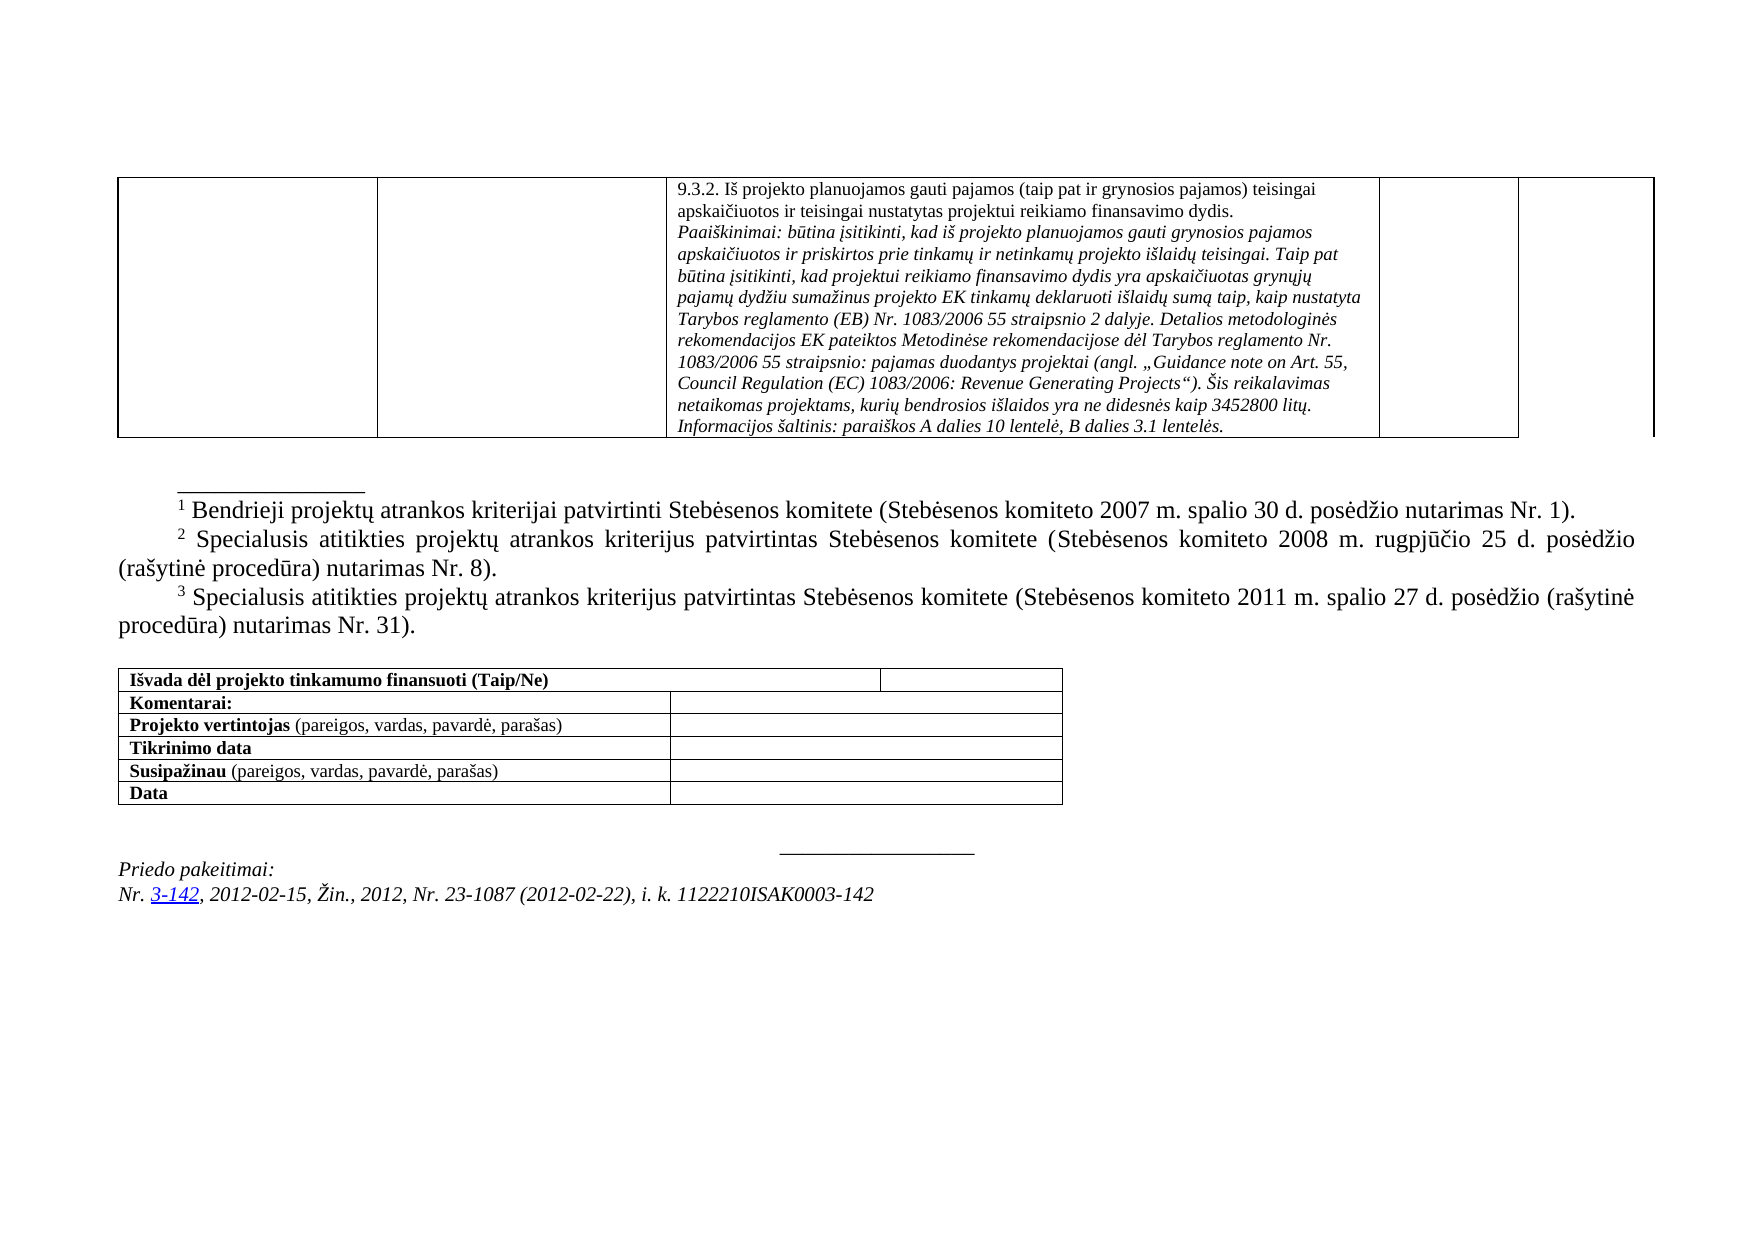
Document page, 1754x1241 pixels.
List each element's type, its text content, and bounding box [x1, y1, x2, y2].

table_header Išvada dėl projekto tinkamumo finansuoti (Taip/Ne) [119, 669, 880, 691]
table_cell 9.3.2. Iš projekto planuojamos gauti pajamos (taip pat ir grynosios pajamos) teisingai apskaičiuotos ir teisingai nustatytas projektui reikiamo finansavimo dydis. Paaiškinimai: būtina įsitikinti, kad iš projekto planuojamos gauti grynosios pajamos apskaičiuotos ir priskirtos prie tinkamų ir netinkamų projekto išlaidų teisingai. Taip pat būtina įsitikinti, kad projektui reikiamo finansavimo dydis yra apskaičiuotas grynųjų pajamų dydžiu sumažinus projekto EK tinkamų deklaruoti išlaidų sumą taip, kaip nustatyta Tarybos reglamento (EB) Nr. 1083/2006 55 straipsnio 2 dalyje. Detalios metodologinės rekomendacijos EK pateiktos Metodinėse rekomendacijose dėl Tarybos reglamento Nr. 1083/2006 55 straipsnio: pajamas duodantys projektai (angl. „Guidance note on Art. 55, Council Regulation (EC) 1083/2006: Revenue Generating Projects“). Šis reikalavimas netaikomas projektams, kurių bendrosios išlaidos yra ne didesnės kaip 3452800 litų. Informacijos šaltinis: paraiškos A dalies 10 lentelė, B dalies 3.1 lentelės. [667, 178, 1379, 437]
table_cell Projekto vertintojas (pareigos, vardas, pavardė, parašas) [119, 714, 670, 736]
text Nr. 3-142, 2012-02-15, Žin., 2012, Nr. 23-1087 (2012-02-22), i. k. 1122210ISAK0003-142 [118, 881, 1636, 906]
table_cell [315, 737, 670, 758]
table_cell [1380, 178, 1518, 437]
table_cell [119, 178, 377, 437]
table_cell [671, 760, 1062, 781]
text Priedo pakeitimai: [118, 857, 1636, 881]
table_cell [315, 782, 670, 804]
table_cell [671, 714, 1062, 736]
table_cell Tikrinimo data [119, 737, 314, 758]
text 1 Bendrieji projektų atrankos kriterijai patvirtinti Stebėsenos komitete (Stebėsenos komiteto 2007 m. spalio 30 d. posėdžio nutarimas Nr. 1). [118, 496, 1636, 524]
text _______________ [118, 467, 1636, 496]
table_cell [671, 737, 1062, 758]
text 3 Specialusis atitikties projektų atrankos kriterijus patvirtintas Stebėsenos komitete (Stebėsenos komiteto 2011 m. spalio 27 d. posėdžio (rašytinė procedūra) nutarimas Nr. 31). [118, 582, 1636, 639]
table_header [881, 669, 1062, 691]
table_cell [671, 692, 1062, 713]
table_cell [378, 178, 666, 437]
table_cell Komentarai: [119, 692, 670, 713]
text 2 Specialusis atitikties projektų atrankos kriterijus patvirtintas Stebėsenos komitete (Stebėsenos komiteto 2008 m. rugpjūčio 25 d. posėdžio (rašytinė procedūra) nutarimas Nr. 8). [118, 524, 1636, 582]
table_cell [1519, 178, 1653, 437]
text _________________ [118, 831, 1636, 857]
table_cell Data [119, 782, 314, 804]
table_cell [671, 782, 1062, 804]
table_cell Susipažinau (pareigos, vardas, pavardė, parašas) [119, 760, 670, 781]
